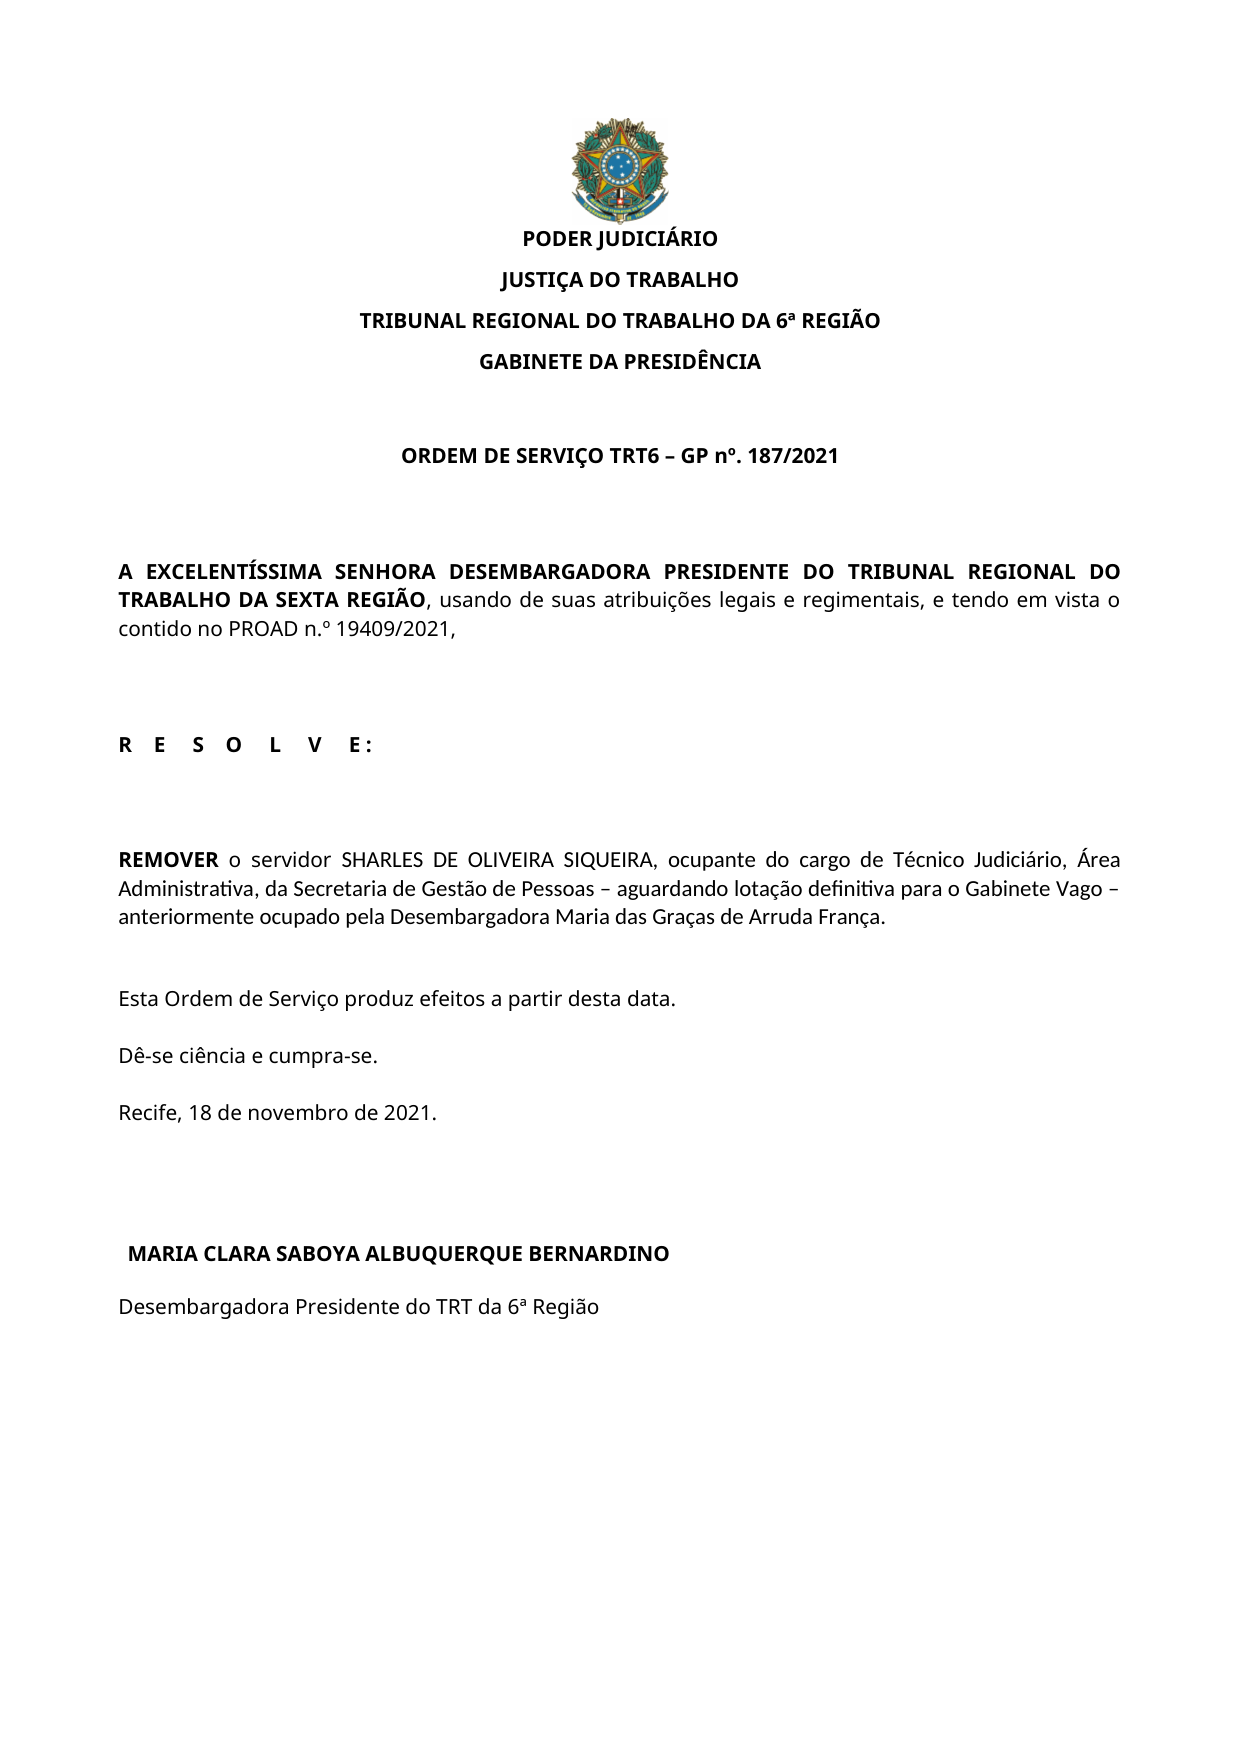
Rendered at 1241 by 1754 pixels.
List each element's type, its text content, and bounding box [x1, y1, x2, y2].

text Esta Ordem de Serviço produz efeitos a partir desta data. [118, 984, 1120, 1013]
text GABINETE DA PRESIDÊNCIA [118, 347, 1122, 376]
text JUSTIÇA DO TRABALHO [118, 265, 1122, 294]
text TRIBUNAL REGIONAL DO TRABALHO DA 6ª REGIÃO [118, 306, 1122, 335]
text Recife, 18 de novembro de 2021. [118, 1098, 1120, 1126]
text Dê-se ciência e cumpra-se. [118, 1041, 1120, 1069]
text Desembargadora Presidente do TRT da 6ª Região [118, 1292, 1122, 1321]
text A EXCELENTÍSSIMA SENHORA DESEMBARGADORA PRESIDENTE DO TRIBUNAL REGIONAL DO TRABALHO DA SEXTA REGIÃO, usando de suas atribuições legais e regimentais, e tendo em vista o contido no PROAD n.º 19409/2021, [118, 557, 1122, 642]
text PODER JUDICIÁRIO [118, 224, 1122, 253]
text R E S O L V E : [118, 730, 1122, 758]
text MARIA CLARA SABOYA ALBUQUERQUE BERNARDINO [118, 1239, 1119, 1267]
subtitle ORDEM DE SERVIÇO TRT6 – GP nº. 187/2021 [118, 441, 1122, 469]
text REMOVER o servidor SHARLES DE OLIVEIRA SIQUEIRA, ocupante do cargo de Técnico Judiciário, Área Administrativa, da Secretaria de Gestão de Pessoas – aguardando lotação definitiva para o Gabinete Vago – anteriormente ocupado pela Desembargadora Maria das Graças de Arruda França. [118, 846, 1122, 930]
